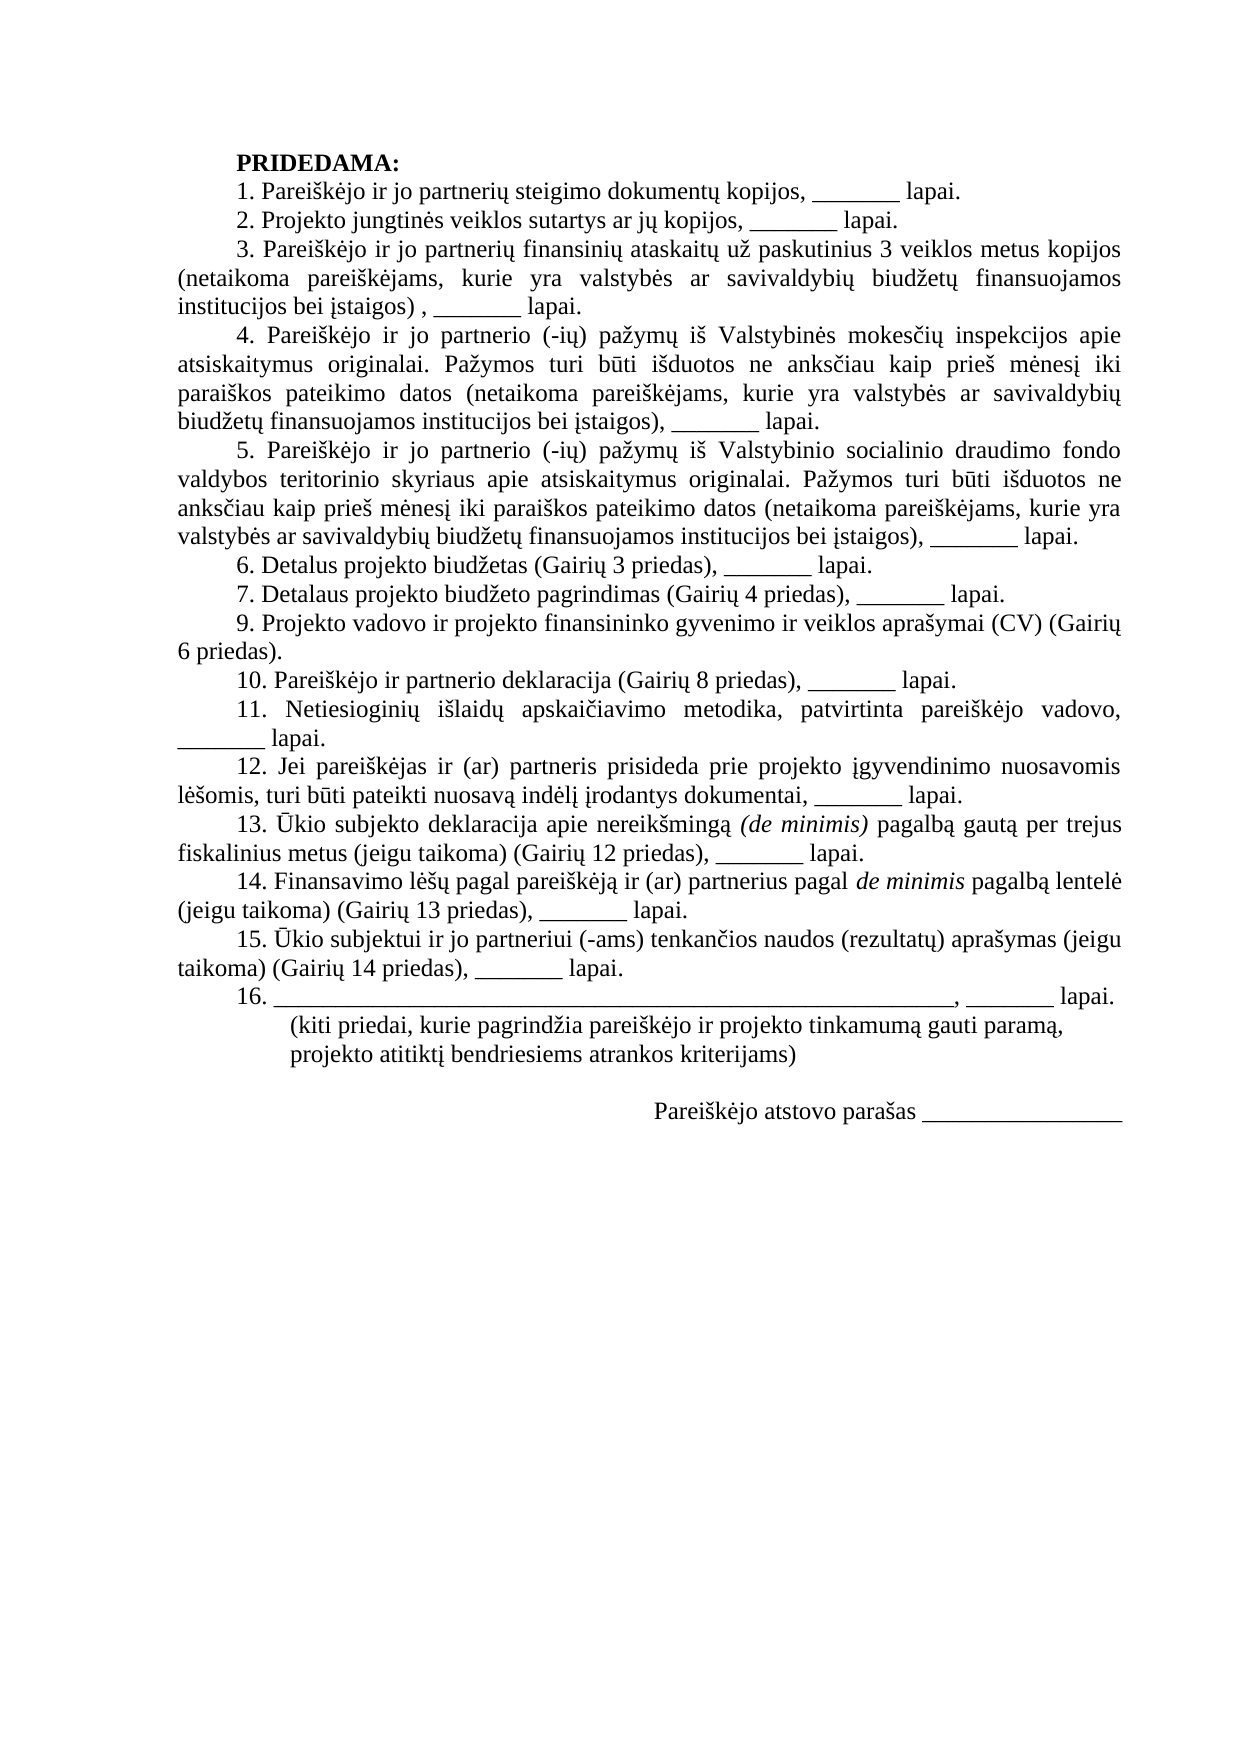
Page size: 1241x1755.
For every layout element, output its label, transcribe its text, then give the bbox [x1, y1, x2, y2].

text Pareiškėjo atstovo parašas ________________ [177, 1096, 1122, 1125]
text 1. Pareiškėjo ir jo partnerių steigimo dokumentų kopijos, _______ lapai. [177, 176, 1122, 205]
text 11. Netiesioginių išlaidų apskaičiavimo metodika, patvirtinta pareiškėjo vadovo, _______ lapai. [177, 694, 1122, 751]
text 13. Ūkio subjekto deklaracija apie nereikšmingą (de minimis) pagalbą gautą per trejus fiskalinius metus (jeigu taikoma) (Gairių 12 priedas), _______ lapai. [177, 809, 1122, 866]
text 4. Pareiškėjo ir jo partnerio (-ių) pažymų iš Valstybinės mokesčių inspekcijos apie atsiskaitymus originalai. Pažymos turi būti išduotos ne anksčiau kaip prieš mėnesį iki paraiškos pateikimo datos (netaikoma pareiškėjams, kurie yra valstybės ar savivaldybių biudžetų finansuojamos institucijos bei įstaigos), _______ lapai. [177, 320, 1122, 435]
text 10. Pareiškėjo ir partnerio deklaracija (Gairių 8 priedas), _______ lapai. [177, 665, 1122, 694]
text PRIDEDAMA: [177, 148, 1122, 176]
text 9. Projekto vadovo ir projekto finansininko gyvenimo ir veiklos aprašymai (CV) (Gairių 6 priedas). [177, 608, 1122, 665]
text (kiti priedai, kurie pagrindžia pareiškėjo ir projekto tinkamumą gauti paramą, [290, 1010, 1122, 1039]
text 16. , _______ lapai. [177, 981, 1122, 1010]
text 5. Pareiškėjo ir jo partnerio (-ių) pažymų iš Valstybinio socialinio draudimo fondo valdybos teritorinio skyriaus apie atsiskaitymus originalai. Pažymos turi būti išduotos ne anksčiau kaip prieš mėnesį iki paraiškos pateikimo datos (netaikoma pareiškėjams, kurie yra valstybės ar savivaldybių biudžetų finansuojamos institucijos bei įstaigos), _______ lapai. [177, 435, 1122, 550]
text 14. Finansavimo lėšų pagal pareiškėją ir (ar) partnerius pagal de minimis pagalbą lentelė (jeigu taikoma) (Gairių 13 priedas), _______ lapai. [177, 866, 1122, 924]
text 2. Projekto jungtinės veiklos sutartys ar jų kopijos, _______ lapai. [177, 205, 1122, 234]
text 3. Pareiškėjo ir jo partnerių finansinių ataskaitų už paskutinius 3 veiklos metus kopijos (netaikoma pareiškėjams, kurie yra valstybės ar savivaldybių biudžetų finansuojamos institucijos bei įstaigos) , _______ lapai. [177, 234, 1122, 320]
text 7. Detalaus projekto biudžeto pagrindimas (Gairių 4 priedas), _______ lapai. [177, 579, 1122, 608]
text 6. Detalus projekto biudžetas (Gairių 3 priedas), _______ lapai. [177, 550, 1122, 579]
text projekto atitiktį bendriesiems atrankos kriterijams) [290, 1039, 1122, 1068]
text 12. Jei pareiškėjas ir (ar) partneris prisideda prie projekto įgyvendinimo nuosavomis lėšomis, turi būti pateikti nuosavą indėlį įrodantys dokumentai, _______ lapai. [177, 751, 1122, 809]
text 15. Ūkio subjektui ir jo partneriui (-ams) tenkančios naudos (rezultatų) aprašymas (jeigu taikoma) (Gairių 14 priedas), _______ lapai. [177, 924, 1122, 981]
